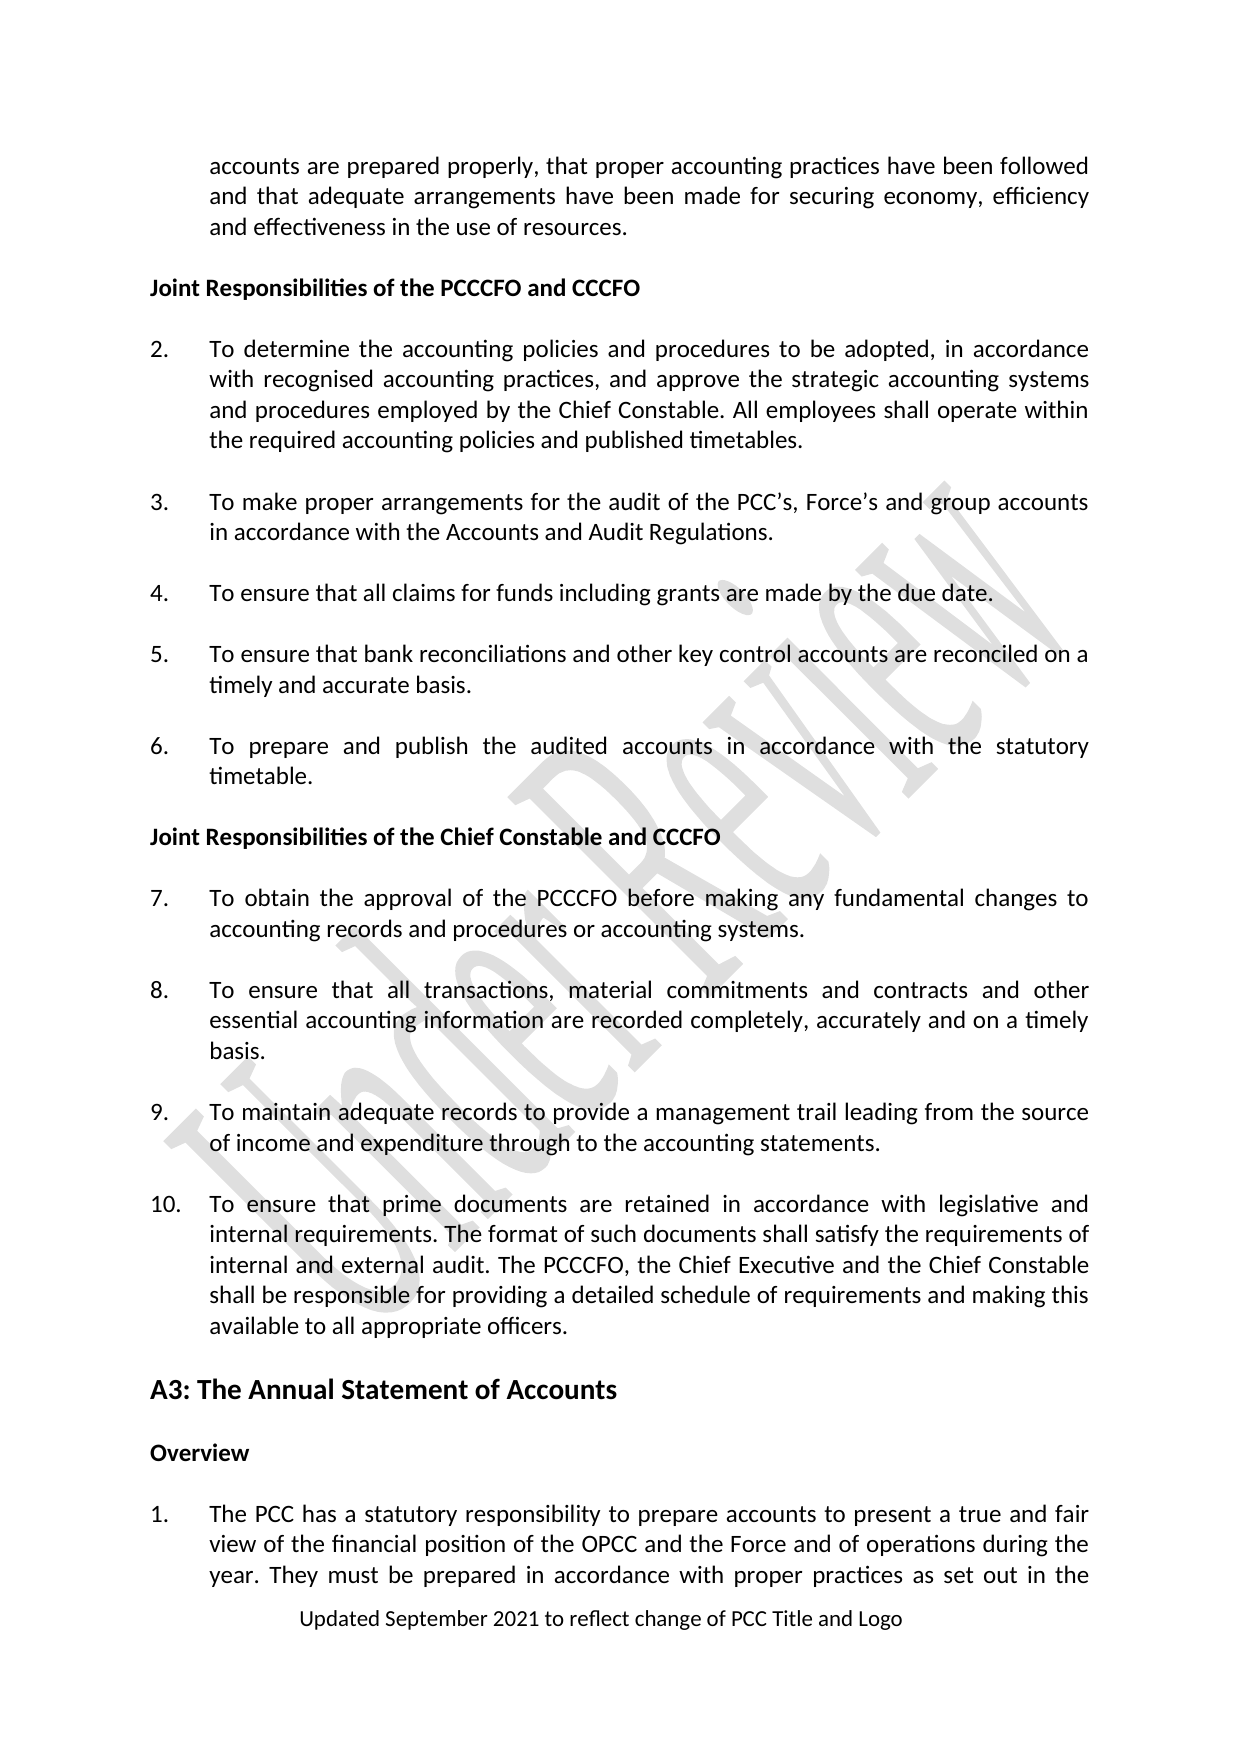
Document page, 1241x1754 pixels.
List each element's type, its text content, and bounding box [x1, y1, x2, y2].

list accounts are prepared properly, that proper accounting practices have been followed and that adequate arrangements have been made for securing economy, efficiency and effectiveness in the use of resources. [150, 150, 1090, 242]
list To maintain adequate records to provide a management trail leading from the source of income and expenditure through to the accounting statements. [150, 1096, 313, 1157]
list To obtain the approval of the PCCCFO before making any fundamental changes to accounting records and procedures or accounting systems. [150, 882, 673, 943]
list To prepare and publish the audited accounts in accordance with the statutory timetable. [881, 730, 1090, 791]
list To ensure that bank reconciliations and other key control accounts are reconciled on a timely and accurate basis. [789, 638, 882, 699]
subtitle Overview [150, 1437, 1090, 1467]
list To maintain adequate records to provide a management trail leading from the source of income and expenditure through to the accounting statements. [268, 1096, 372, 1157]
list To maintain adequate records to provide a management trail leading from the source of income and expenditure through to the accounting statements. [351, 1096, 439, 1157]
list To maintain adequate records to provide a management trail leading from the source of income and expenditure through to the accounting statements. [451, 1096, 539, 1152]
list To prepare and publish the audited accounts in accordance with the statutory timetable. [753, 730, 840, 791]
subtitle Joint Responsibilities of the Chief Constable and CCCFO [655, 821, 730, 852]
subtitle Joint Responsibilities of the Chief Constable and CCCFO [734, 821, 1090, 852]
subtitle Joint Responsibilities of the PCCCFO and CCCFO [150, 272, 1090, 303]
list To ensure that all transactions, material commitments and contracts and other essential accounting information are recorded completely, accurately and on a timely basis. [150, 974, 415, 1066]
subtitle Joint Responsibilities of the Chief Constable and CCCFO [577, 821, 647, 852]
subtitle A3: The Annual Statement of Accounts [150, 1371, 1090, 1406]
list To ensure that all transactions, material commitments and contracts and other essential accounting information are recorded completely, accurately and on a timely basis. [405, 974, 521, 1066]
list To make proper arrangements for the audit of the PCC’s, Force’s and group accounts in accordance with the Accounts and Audit Regulations. [949, 486, 1090, 547]
list To make proper arrangements for the audit of the PCC’s, Force’s and group accounts in accordance with the Accounts and Audit Regulations. [150, 486, 974, 547]
subtitle Joint Responsibilities of the Chief Constable and CCCFO [150, 821, 582, 852]
list To ensure that bank reconciliations and other key control accounts are reconciled on a timely and accurate basis. [887, 638, 1090, 699]
list To ensure that all claims for funds including grants are made by the due date. [150, 577, 917, 608]
list To determine the accounting policies and procedures to be adopted, in accordance with recognised accounting practices, and approve the strategic accounting systems and procedures employed by the Chief Constable. All employees shall operate within the required accounting policies and published timetables. [150, 333, 1090, 455]
list To ensure that all claims for funds including grants are made by the due date. [904, 577, 964, 608]
list To ensure that all claims for funds including grants are made by the due date. [1009, 577, 1090, 608]
list To prepare and publish the audited accounts in accordance with the statutory timetable. [809, 730, 907, 791]
list To maintain adequate records to provide a management trail leading from the source of income and expenditure through to the accounting statements. [527, 1096, 1090, 1157]
list The PCC has a statutory responsibility to prepare accounts to present a true and fair view of the financial position of the OPCC and the Force and of operations during the year. They must be prepared in accordance with proper practices as set out in the [150, 1498, 1090, 1589]
list To ensure that bank reconciliations and other key control accounts are reconciled on a timely and accurate basis. [150, 638, 827, 699]
list To ensure that all transactions, material commitments and contracts and other essential accounting information are recorded completely, accurately and on a timely basis. [523, 974, 631, 1066]
list To prepare and publish the audited accounts in accordance with the statutory timetable. [150, 730, 808, 791]
list To ensure that prime documents are retained in accordance with legislative and internal requirements. The format of such documents shall satisfy the requirements of internal and external audit. The PCCCFO, the Chief Executive and the Chief Constable shall be responsible for providing a detailed schedule of requirements and making this available to all appropriate officers. [150, 1188, 1090, 1340]
list To prepare and publish the audited accounts in accordance with the statutory timetable. [682, 755, 739, 791]
list To ensure that all transactions, material commitments and contracts and other essential accounting information are recorded completely, accurately and on a timely basis. [572, 974, 1090, 1066]
list To obtain the approval of the PCCCFO before making any fundamental changes to accounting records and procedures or accounting systems. [644, 882, 1090, 943]
list To maintain adequate records to provide a management trail leading from the source of income and expenditure through to the accounting statements. [402, 1096, 491, 1157]
